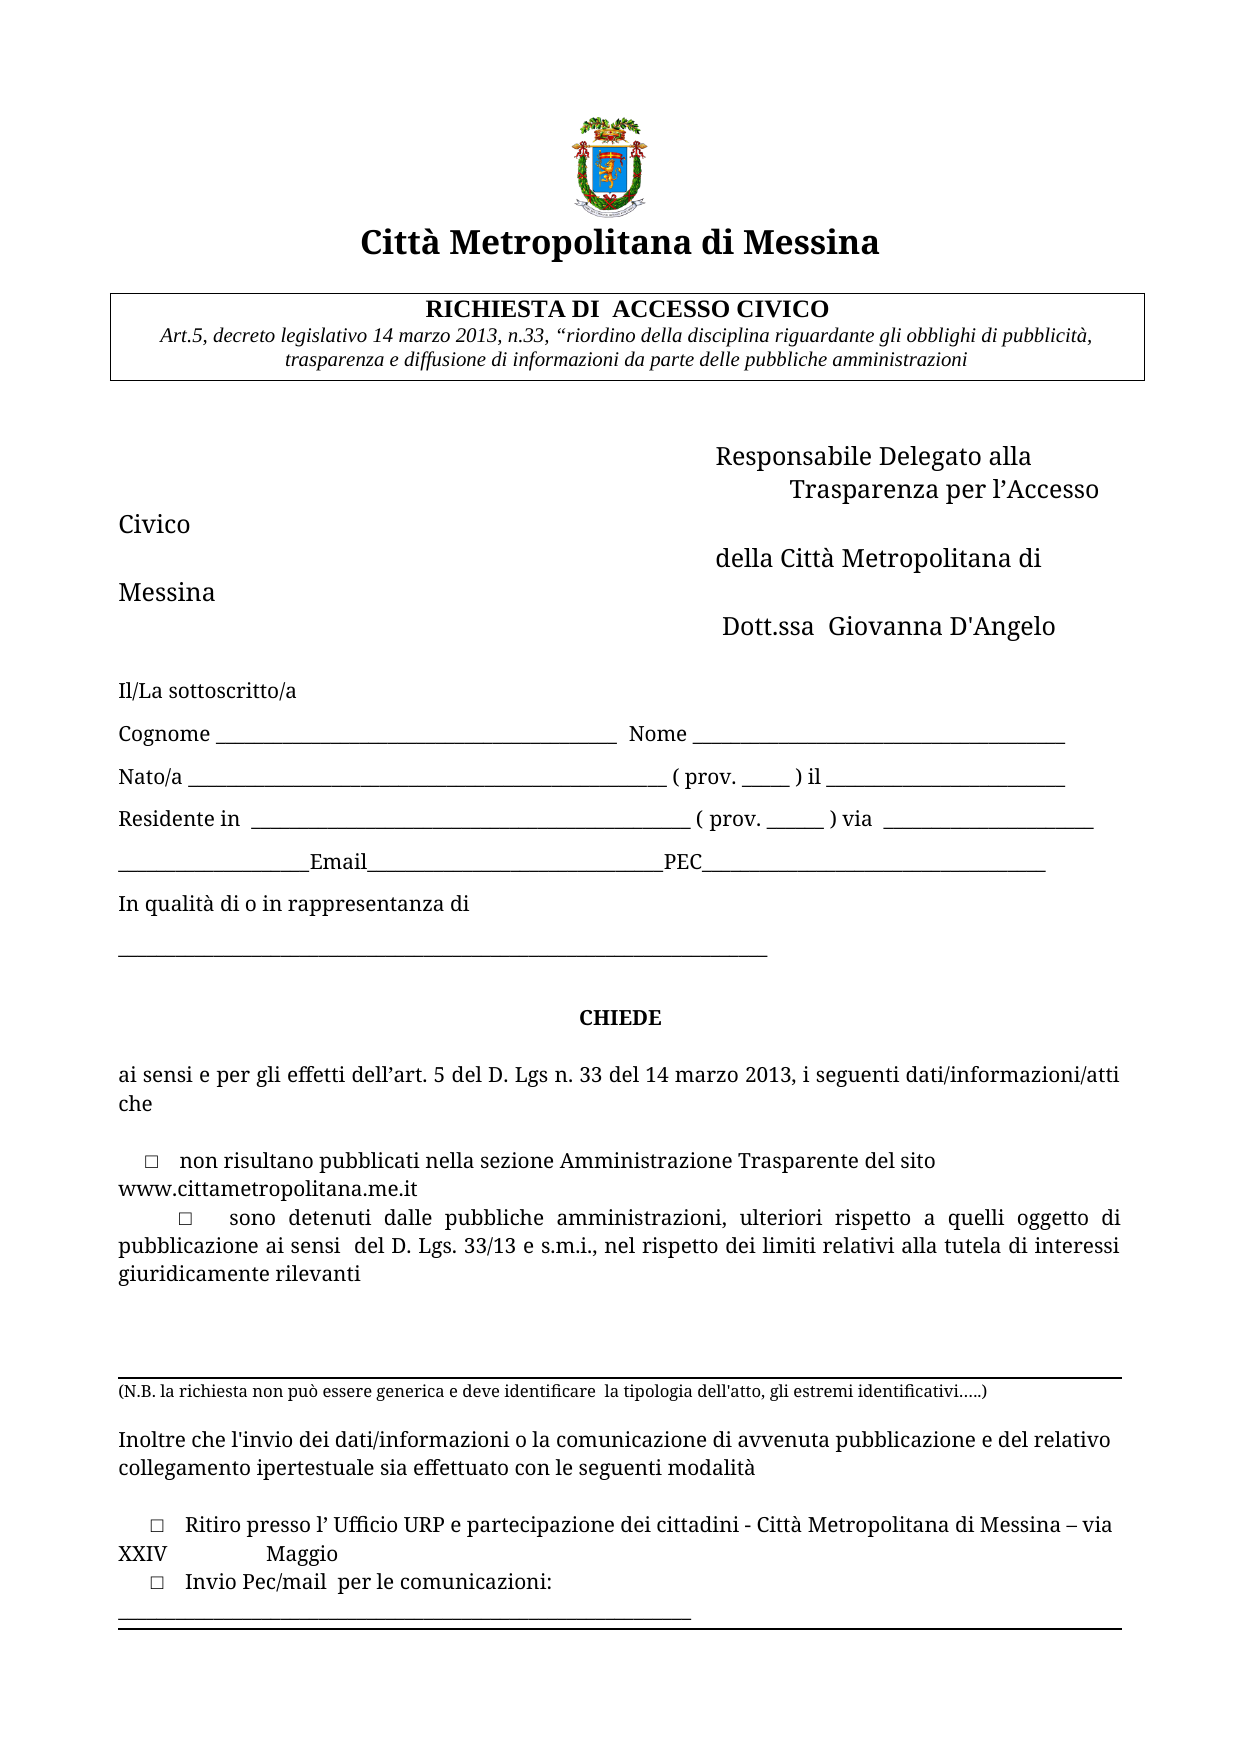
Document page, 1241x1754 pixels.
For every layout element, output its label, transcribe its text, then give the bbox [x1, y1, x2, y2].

text Città Metropolitana di Messina [118, 199, 1122, 264]
text Residente in ______________________________________________ ( prov. ______ ) via ______________________ ____________________Email_______________________________PEC____________________________________ [118, 804, 1122, 875]
picture [568, 117, 651, 219]
text □ Invio Pec/mail per le comunicazioni: ____________________________________________________________ [118, 1567, 1122, 1628]
text della Città Metropolitana di Messina [118, 540, 1122, 608]
text CHIEDE [118, 1003, 1122, 1032]
text ai sensi e per gli effetti dell’art. 5 del D. Lgs n. 33 del 14 marzo 2013, i seguenti dati/informazioni/atti che [118, 1060, 1122, 1117]
text In qualità di o in rappresentanza di ____________________________________________________________________ [118, 889, 1122, 961]
text Responsabile Delegato alla Trasparenza per l’Accesso Civico [118, 438, 1122, 540]
table_header RICHIESTA DI ACCESSO CIVICO Art.5, decreto legislativo 14 marzo 2013, n.33, “riordino della disciplina riguardante gli obblighi di pubblicità, trasparenza e diffusione di informazioni da parte delle pubbliche amministrazioni [111, 294, 1144, 379]
text Inoltre che l'invio dei dati/informazioni o la comunicazione di avvenuta pubblicazione e del relativo collegamento ipertestuale sia effettuato con le seguenti modalità [118, 1425, 1122, 1482]
text □ Ritiro presso l’ Ufficio URP e partecipazione dei cittadini - Città Metropolitana di Messina – via XXIV Maggio [118, 1510, 1122, 1567]
text Il/La sottoscritto/a [118, 677, 1122, 705]
text (N.B. la richiesta non può essere generica e deve identificare la tipologia dell'atto, gli estremi identificativi…..) [118, 1379, 1122, 1402]
text Dott.ssa Giovanna D'Angelo [118, 608, 1122, 642]
text □ non risultano pubblicati nella sezione Amministrazione Trasparente del sito www.cittametropolitana.me.it [118, 1146, 1122, 1203]
text □ sono detenuti dalle pubbliche amministrazioni, ulteriori rispetto a quelli oggetto di pubblicazione ai sensi del D. Lgs. 33/13 e s.m.i., nel rispetto dei limiti relativi alla tutela di interessi giuridicamente rilevanti [118, 1203, 1122, 1288]
text Cognome __________________________________________ Nome _______________________________________ Nato/a __________________________________________________ ( prov. _____ ) il _________________________ [118, 719, 1122, 790]
